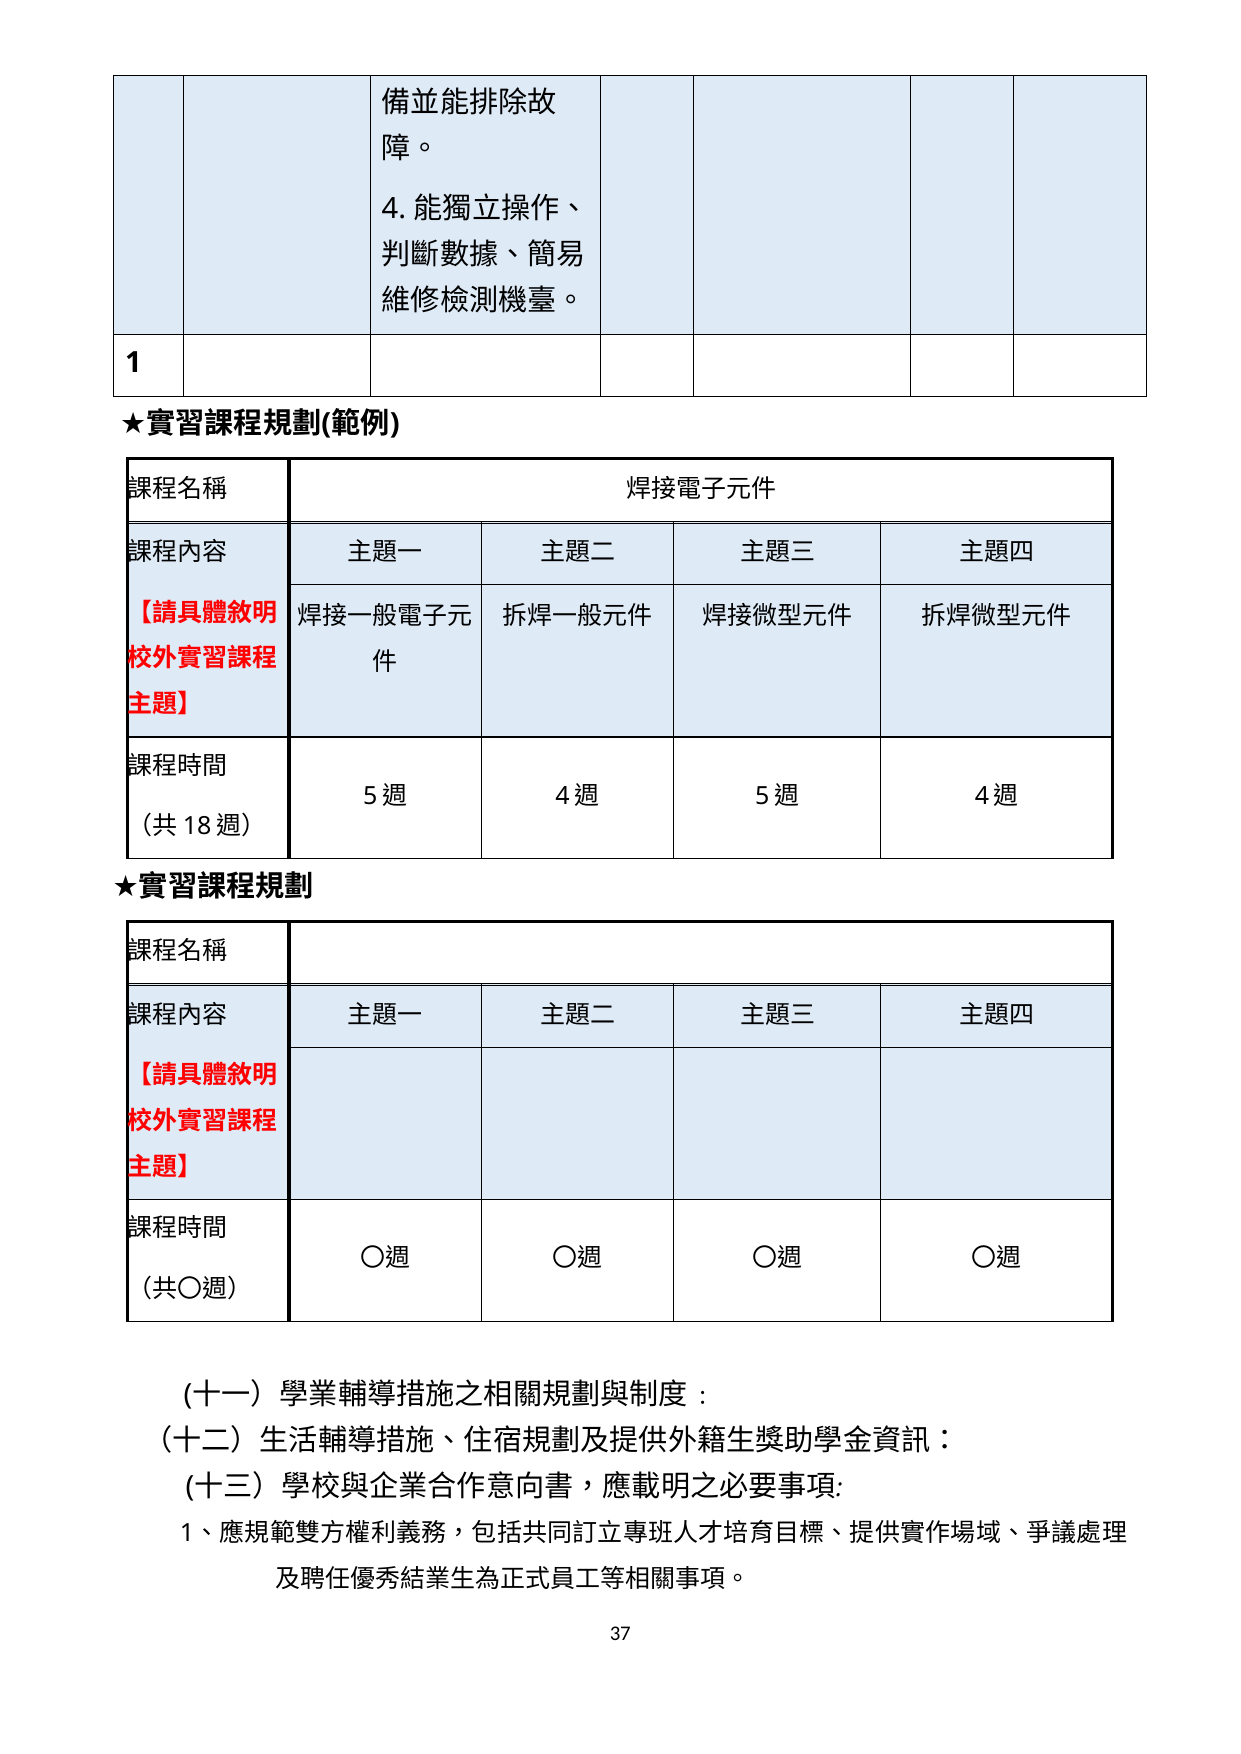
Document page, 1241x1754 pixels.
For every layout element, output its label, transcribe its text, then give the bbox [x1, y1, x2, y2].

table_cell 主題一 [291, 986, 481, 1047]
table_cell 課程內容 【請具體敘明校外實習課程主題】 [129, 986, 287, 1199]
table_cell [1014, 76, 1146, 334]
table_cell 主題三 [674, 524, 880, 584]
table_cell 4週 [482, 738, 673, 858]
table_cell [694, 335, 910, 396]
table_cell [694, 76, 910, 334]
table_cell 4週 [881, 738, 1111, 858]
table_header 焊接電子元件 [291, 460, 1111, 521]
text (十三）學校與企業合作意向書，應載明之必要事項: [112, 1459, 1128, 1505]
table_cell 主題四 [881, 524, 1111, 584]
table_cell [184, 335, 370, 396]
table_cell 拆焊微型元件 [881, 585, 1111, 736]
table_cell [291, 1048, 481, 1199]
table_cell [1014, 335, 1146, 396]
table_cell [601, 76, 693, 334]
table_cell 〇週 [291, 1200, 481, 1321]
table_cell 課程時間 （共18週） [129, 738, 287, 858]
table_cell [881, 1048, 1111, 1199]
table_header 課程名稱 [129, 460, 287, 521]
table_cell 5週 [674, 738, 880, 858]
table_cell [114, 76, 183, 334]
table_header [291, 923, 1111, 983]
table_cell 〇週 [881, 1200, 1111, 1321]
table_cell [674, 1048, 880, 1199]
table_cell [601, 335, 693, 396]
table_cell 5週 [291, 738, 481, 858]
table_cell 拆焊一般元件 [482, 585, 673, 736]
table_cell 主題二 [482, 986, 673, 1047]
text (十一）學業輔導措施之相關規劃與制度﹕ [125, 1368, 1128, 1413]
table_cell 主題二 [482, 524, 673, 584]
table_cell 1 [114, 335, 183, 396]
table_cell 主題一 [291, 524, 481, 584]
table_cell 課程時間 （共〇週） [129, 1200, 287, 1321]
table_cell 備並能排除故障。 4. 能獨立操作、判斷數據、簡易維修檢測機臺。 [371, 76, 600, 334]
text ★實習課程規劃 [112, 859, 1128, 905]
table_cell [184, 76, 370, 334]
table_header 課程名稱 [129, 923, 287, 983]
table_cell [911, 335, 1013, 396]
text 1、應規範雙方權利義務，包括共同訂立專班人才培育目標、提供實作場域、爭議處理及聘任優秀結業生為正式員工等相關事項。 [112, 1505, 1128, 1597]
table_cell 焊接微型元件 [674, 585, 880, 736]
text ★實習課程規劃(範例) [112, 397, 1128, 443]
table_cell 焊接一般電子元件 [291, 585, 481, 736]
table_cell [482, 1048, 673, 1199]
table_cell 主題四 [881, 986, 1111, 1047]
table_cell 主題三 [674, 986, 880, 1047]
table_cell [911, 76, 1013, 334]
table_cell [371, 335, 600, 396]
text （十二）生活輔導措施、住宿規劃及提供外籍生獎助學金資訊： [112, 1413, 1128, 1459]
table_cell 〇週 [674, 1200, 880, 1321]
table_cell 課程內容 【請具體敘明校外實習課程主題】 [129, 524, 287, 736]
table_cell 〇週 [482, 1200, 673, 1321]
